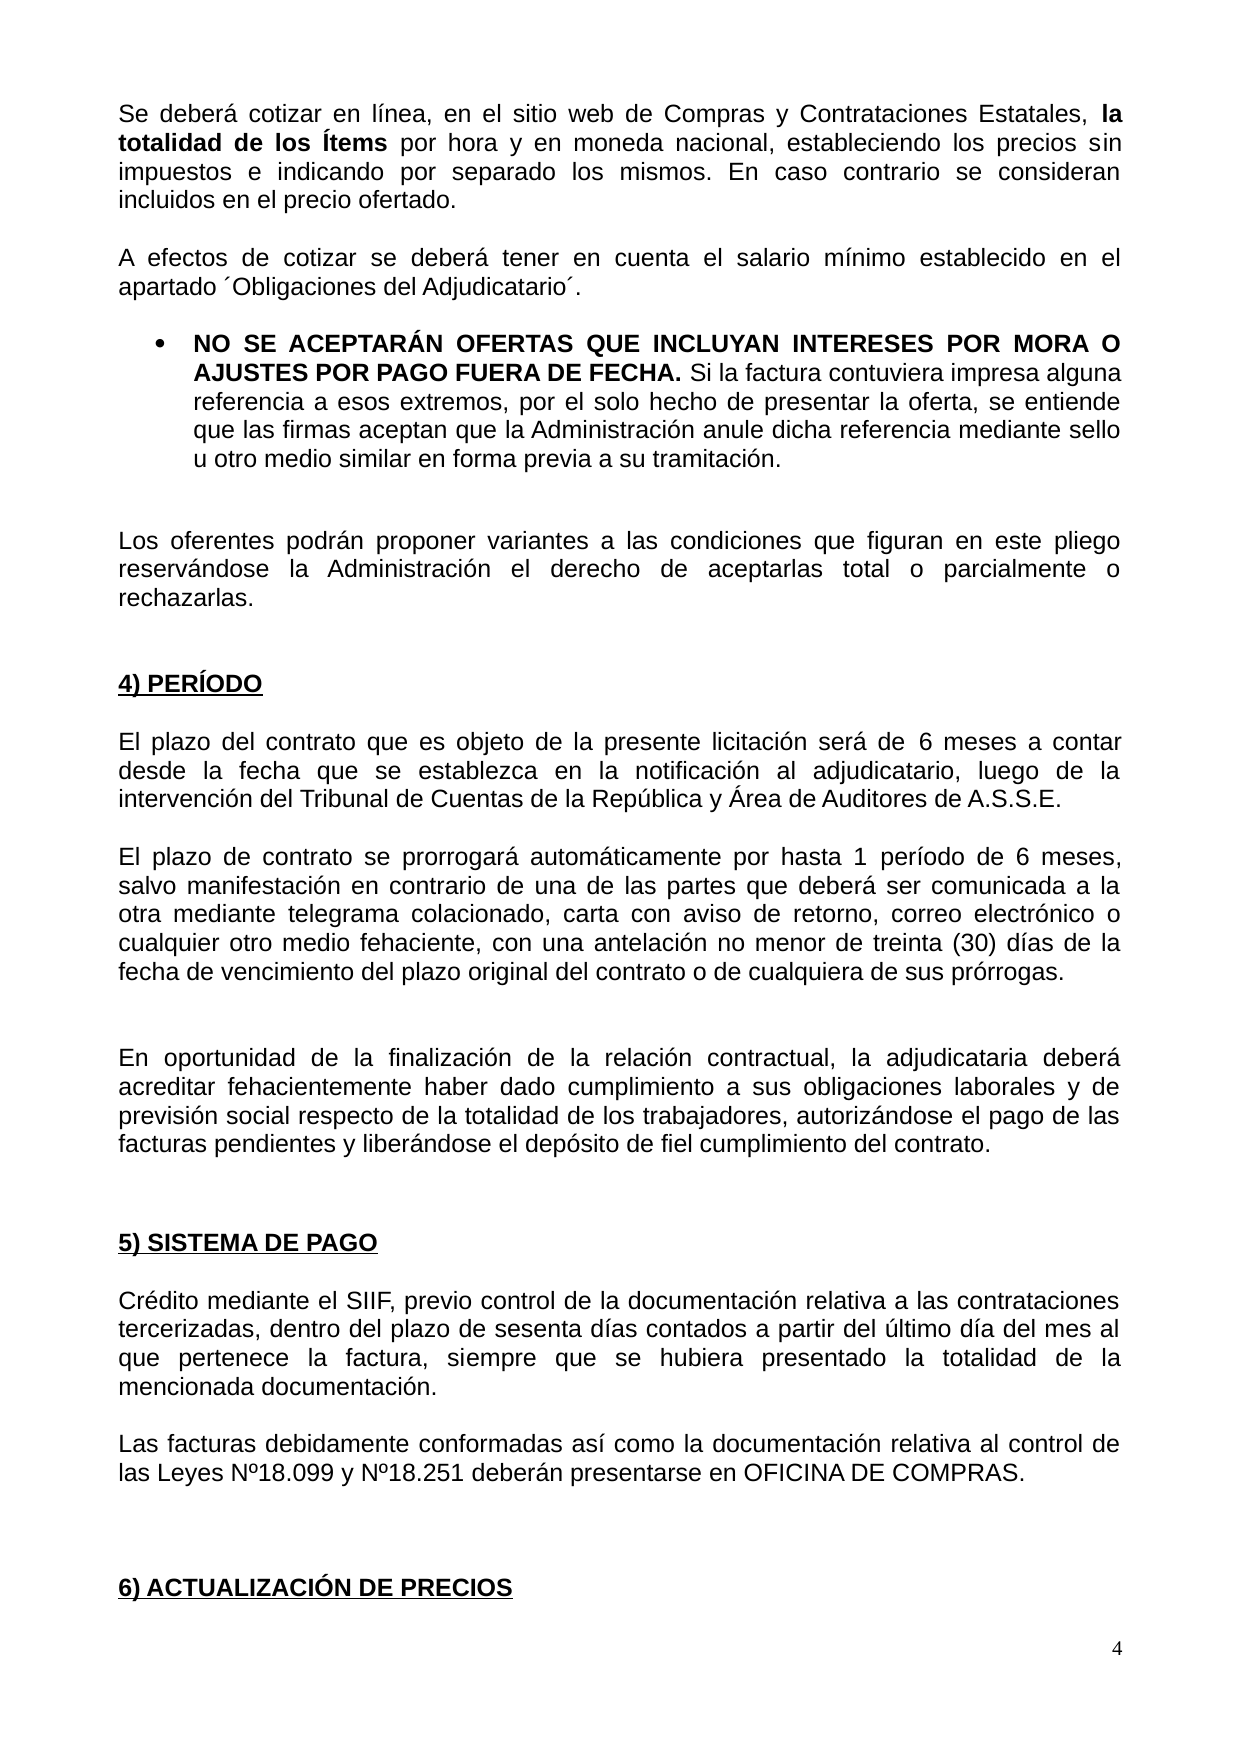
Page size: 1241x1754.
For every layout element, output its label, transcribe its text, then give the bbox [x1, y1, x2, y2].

list NO SE ACEPTARÁN OFERTAS QUE INCLUYAN INTERESES POR MORA O AJUSTES POR PAGO FUERA DE FECHA. Si la factura contuviera impresa alguna referencia a esos extremos, por el solo hecho de presentar la oferta, se entiende que las firmas aceptan que la Administración anule dicha referencia mediante sello u otro medio similar en forma previa a su tramitación. [156, 329, 1122, 473]
text El plazo del contrato que es objeto de la presente licitación será de 6 meses a contar desde la fecha que se establezca en la notificación al adjudicatario, luego de la intervención del Tribunal de Cuentas de la República y Área de Auditores de A.S.S.E. [118, 727, 1122, 813]
text A efectos de cotizar se deberá tener en cuenta el salario mínimo establecido en el apartado ´Obligaciones del Adjudicatario´. [118, 243, 1122, 300]
text Se deberá cotizar en línea, en el sitio web de Compras y Contrataciones Estatales, la totalidad de los Ítems por hora y en moneda nacional, estableciendo los precios sin impuestos e indicando por separado los mismos. En caso contrario se consideran incluidos en el precio ofertado. [118, 99, 1122, 214]
text 5) SISTEMA DE PAGO [118, 1228, 1122, 1257]
text 4) PERÍODO [118, 669, 1122, 698]
text En oportunidad de la finalización de la relación contractual, la adjudicataria deberá acreditar fehacientemente haber dado cumplimiento a sus obligaciones laborales y de previsión social respecto de la totalidad de los trabajadores, autorizándose el pago de las facturas pendientes y liberándose el depósito de fiel cumplimiento del contrato. [118, 1043, 1122, 1158]
text Las facturas debidamente conformadas así como la documentación relativa al control de las Leyes Nº18.099 y Nº18.251 deberán presentarse en OFICINA DE COMPRAS. [118, 1429, 1122, 1487]
text El plazo de contrato se prorrogará automáticamente por hasta 1 período de 6 meses, salvo manifestación en contrario de una de las partes que deberá ser comunicada a la otra mediante telegrama colacionado, carta con aviso de retorno, correo electrónico o cualquier otro medio fehaciente, con una antelación no menor de treinta (30) días de la fecha de vencimiento del plazo original del contrato o de cualquiera de sus prórrogas. [118, 842, 1122, 986]
text 6) ACTUALIZACIÓN DE PRECIOS [118, 1573, 1122, 1602]
text Crédito mediante el SIIF, previo control de la documentación relativa a las contrataciones tercerizadas, dentro del plazo de sesenta días contados a partir del último día del mes al que pertenece la factura, siempre que se hubiera presentado la totalidad de la mencionada documentación. [118, 1286, 1122, 1401]
text Los oferentes podrán proponer variantes a las condiciones que figuran en este pliego reservándose la Administración el derecho de aceptarlas total o parcialmente o rechazarlas. [118, 526, 1122, 612]
